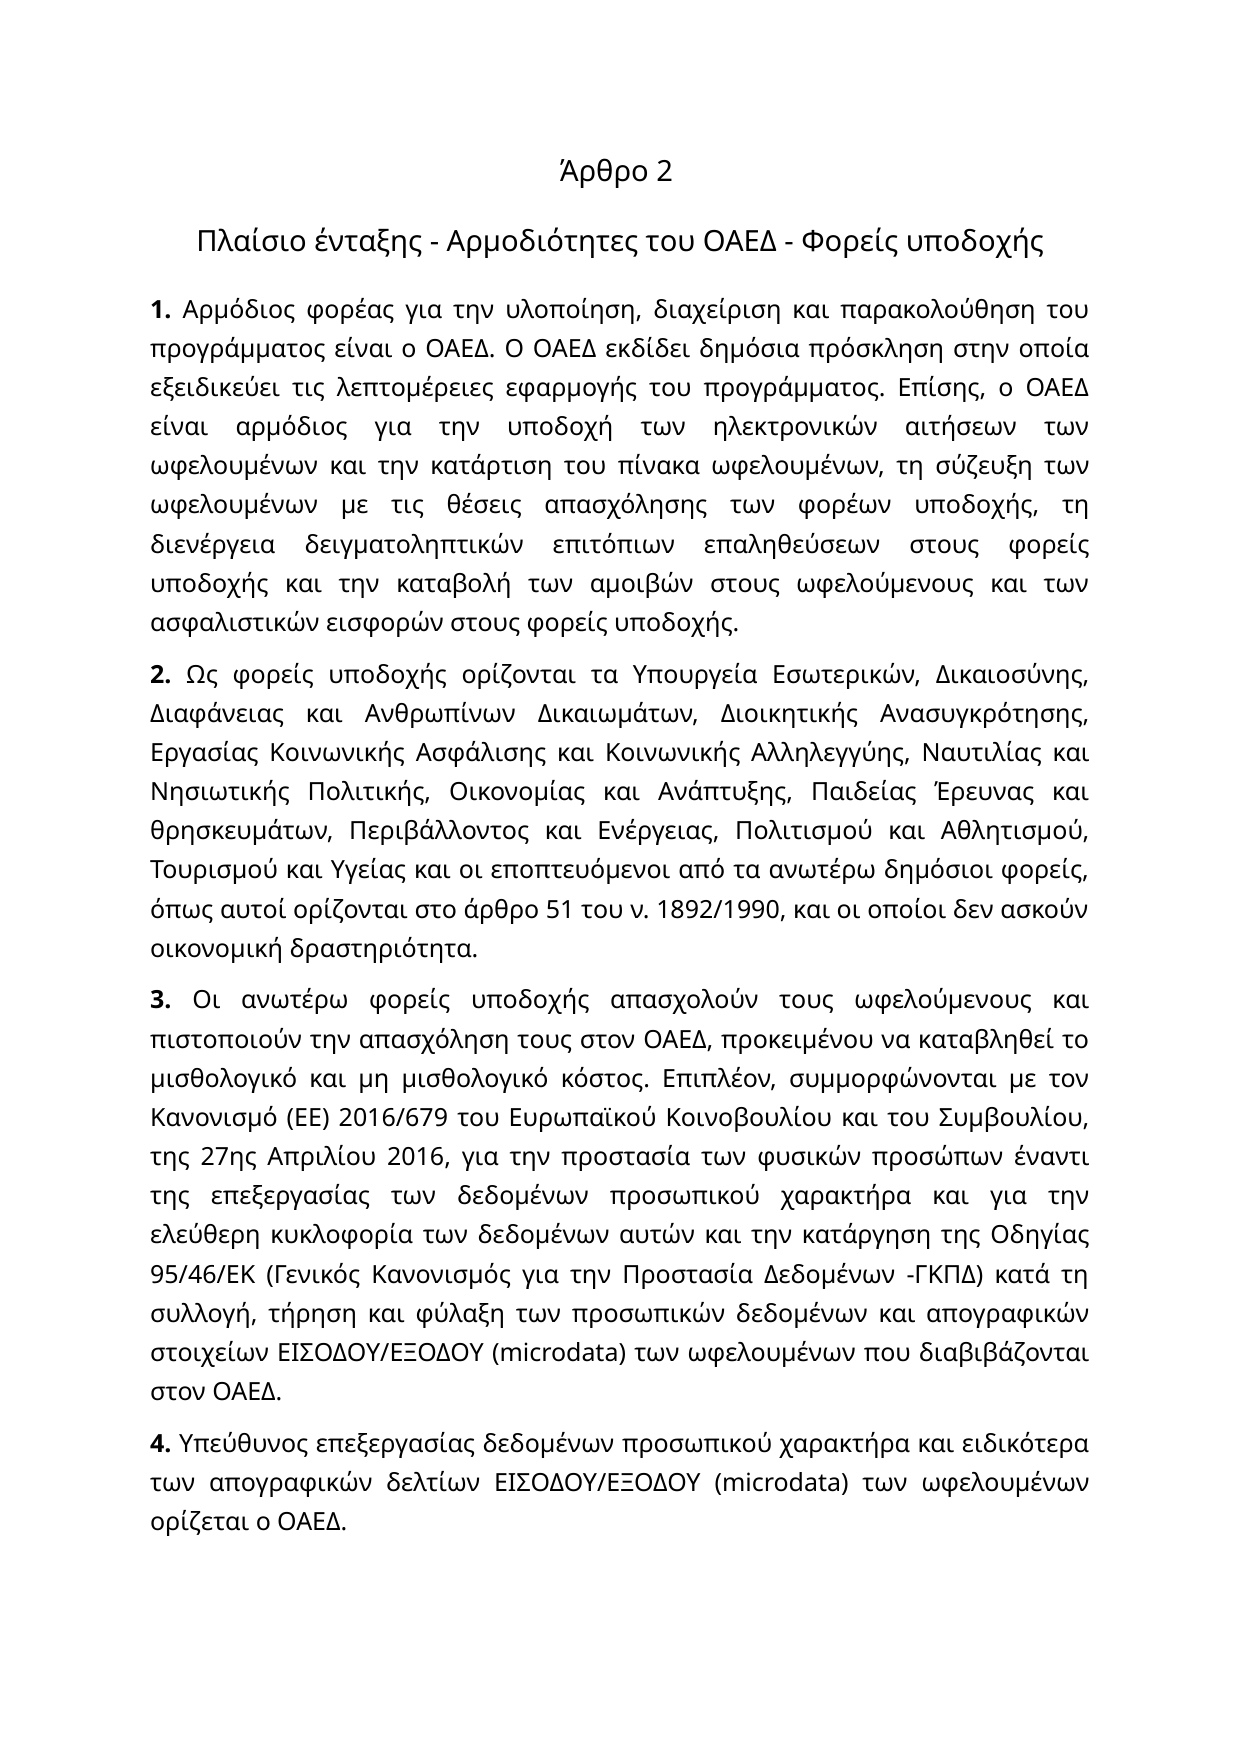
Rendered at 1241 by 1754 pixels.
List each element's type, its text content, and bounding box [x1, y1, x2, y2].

text 4. Υπεύθυνος επεξεργασίας δεδομένων προσωπικού χαρακτήρα και ειδικότερα των απογραφικών δελτίων ΕΙΣΟΔΟΥ/ΕΞΟΔΟΥ (microdata) των ωφελουμένων ορίζεται ο ΟΑΕΔ. [150, 1425, 1090, 1538]
subtitle Πλαίσιο ένταξης - Αρμοδιότητες του ΟΑΕΔ - Φορείς υποδοχής [150, 221, 1090, 260]
text 2. Ως φορείς υποδοχής ορίζονται τα Υπουργεία Εσωτερικών, Δικαιοσύνης, Διαφάνειας και Ανθρωπίνων Δικαιωμάτων, Διοικητικής Ανασυγκρότησης, Εργασίας Κοινωνικής Ασφάλισης και Κοινωνικής Αλληλεγγύης, Ναυτιλίας και Νησιωτικής Πολιτικής, Οικονομίας και Ανάπτυξης, Παιδείας Έρευνας και θρησκευμάτων, Περιβάλλοντος και Ενέργειας, Πολιτισμού και Αθλητισμού, Τουρισμού και Υγείας και οι εποπτευόμενοι από τα ανωτέρω δημόσιοι φορείς, όπως αυτοί ορίζονται στο άρθρο 51 του ν. 1892/1990, και οι οποίοι δεν ασκούν οικονομική δραστηριότητα. [150, 656, 1090, 964]
text 3. Οι ανωτέρω φορείς υποδοχής απασχολούν τους ωφελούμενους και πιστοποιούν την απασχόληση τους στον ΟΑΕΔ, προκειμένου να καταβληθεί το μισθολογικό και μη μισθολογικό κόστος. Επιπλέον, συμμορφώνονται με τον Κανονισμό (ΕΕ) 2016/679 του Ευρωπαϊκού Κοινοβουλίου και του Συμβουλίου, της 27ης Απριλίου 2016, για την προστασία των φυσικών προσώπων έναντι της επεξεργασίας των δεδομένων προσωπικού χαρακτήρα και για την ελεύθερη κυκλοφορία των δεδομένων αυτών και την κατάργηση της Οδηγίας 95/46/ΕΚ (Γενικός Κανονισμός για την Προστασία Δεδομένων -ΓΚΠΔ) κατά τη συλλογή, τήρηση και φύλαξη των προσωπικών δεδομένων και απογραφικών στοιχείων ΕΙΣΟΔΟΥ/ΕΞΟΔΟΥ (microdata) των ωφελουμένων που διαβιβάζονται στον ΟΑΕΔ. [150, 982, 1090, 1408]
text 1. Αρμόδιος φορέας για την υλοποίηση, διαχείριση και παρακολούθηση του προγράμματος είναι ο ΟΑΕΔ. Ο ΟΑΕΔ εκδίδει δημόσια πρόσκληση στην οποία εξειδικεύει τις λεπτομέρειες εφαρμογής του προγράμματος. Επίσης, ο ΟΑΕΔ είναι αρμόδιος για την υποδοχή των ηλεκτρονικών αιτήσεων των ωφελουμένων και την κατάρτιση του πίνακα ωφελουμένων, τη σύζευξη των ωφελουμένων με τις θέσεις απασχόλησης των φορέων υποδοχής, τη διενέργεια δειγματοληπτικών επιτόπιων επαληθεύσεων στους φορείς υποδοχής και την καταβολή των αμοιβών στους ωφελούμενους και των ασφαλιστικών εισφορών στους φορείς υποδοχής. [150, 291, 1090, 639]
subtitle Άρθρο 2 [150, 150, 1090, 190]
